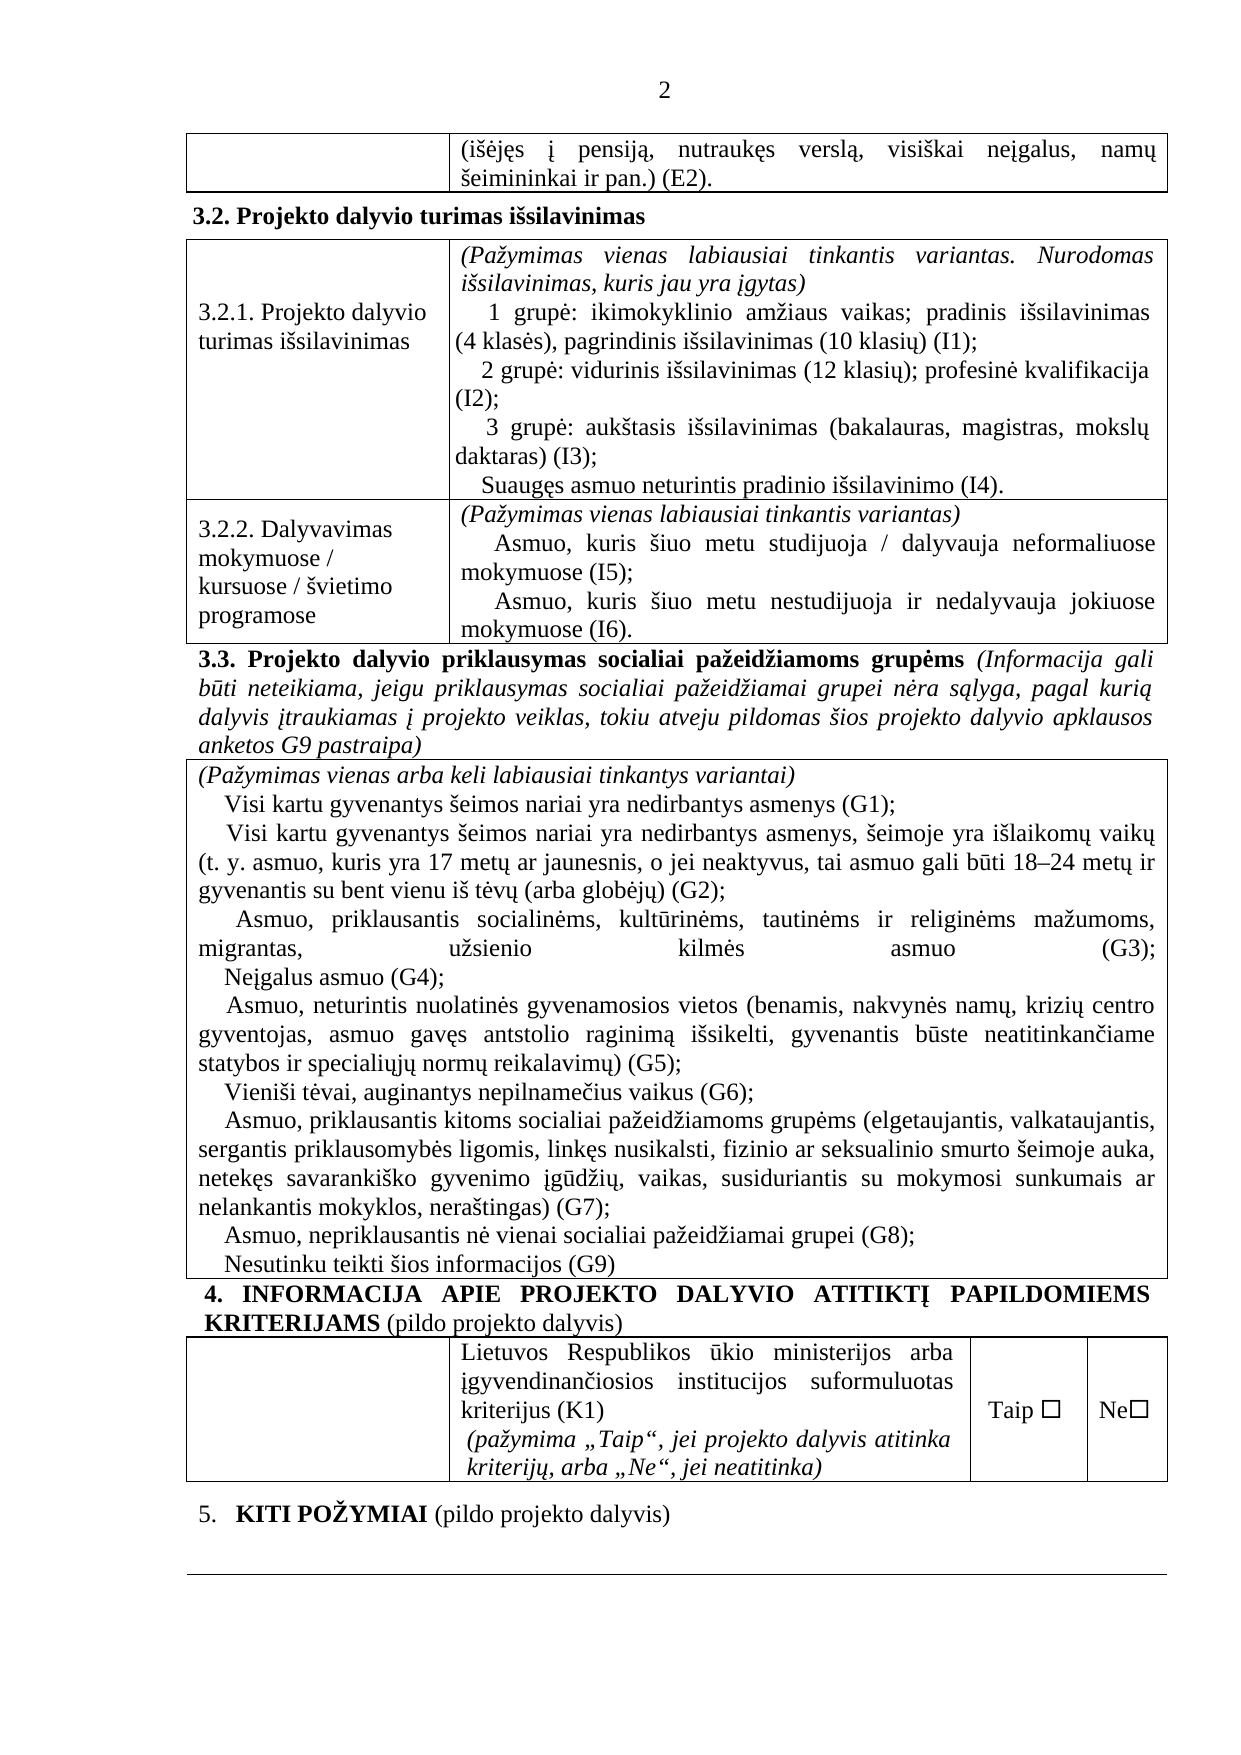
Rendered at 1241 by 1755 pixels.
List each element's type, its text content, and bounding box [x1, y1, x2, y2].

table_cell 3.3. Projekto dalyvio priklausymas socialiai pažeidžiamoms grupėms (Informacija gali būti neteikiama, jeigu priklausymas socialiai pažeidžiamai grupei nėra sąlyga, pagal kurią dalyvis įtraukiamas į projekto veiklas, tokiu atveju pildomas šios projekto dalyvio apklausos anketos G9 pastraipa) [187, 644, 1167, 759]
table_cell 3.2.2. Dalyvavimas mokymuose / kursuose / švietimo programose [187, 500, 449, 643]
table_cell (Pažymimas vienas arba keli labiausiai tinkantys variantai)  Visi kartu gyvenantys šeimos nariai yra nedirbantys asmenys (G1);  Visi kartu gyvenantys šeimos nariai yra nedirbantys asmenys, šeimoje yra išlaikomų vaikų (t. y. asmuo, kuris yra 17 metų ar jaunesnis, o jei neaktyvus, tai asmuo gali būti 18–24 metų ir gyvenantis su bent vienu iš tėvų (arba globėjų) (G2);  Asmuo, priklausantis socialinėms, kultūrinėms, tautinėms ir religinėms mažumoms, migrantas, užsienio kilmės asmuo (G3);  Neįgalus asmuo (G4);  Asmuo, neturintis nuolatinės gyvenamosios vietos (benamis, nakvynės namų, krizių centro gyventojas, asmuo gavęs antstolio raginimą išsikelti, gyvenantis būste neatitinkančiame statybos ir specialiųjų normų reikalavimų) (G5);  Vieniši tėvai, auginantys nepilnamečius vaikus (G6);  Asmuo, priklausantis kitoms socialiai pažeidžiamoms grupėms (elgetaujantis, valkataujantis, sergantis priklausomybės ligomis, linkęs nusikalsti, fizinio ar seksualinio smurto šeimoje auka, netekęs savarankiško gyvenimo įgūdžių, vaikas, susiduriantis su mokymosi sunkumais ar nelankantis mokyklos, neraštingas) (G7);  Asmuo, nepriklausantis nė vienai socialiai pažeidžiamai grupei (G8);  Nesutinku teikti šios informacijos (G9) [187, 760, 1167, 1278]
table_cell 3.2. Projekto dalyvio turimas išsilavinimas [187, 193, 1167, 239]
table_cell [187, 1338, 449, 1481]
table_cell Ne [1088, 1338, 1167, 1481]
table_cell 3.2.1. Projekto dalyvio turimas išsilavinimas [187, 240, 449, 498]
table_cell (Pažymimas vienas labiausiai tinkantis variantas)  Asmuo, kuris šiuo metu studijuoja / dalyvauja neformaliuose mokymuose (I5);  Asmuo, kuris šiuo metu nestudijuoja ir nedalyvauja jokiuose mokymuose (I6). [450, 500, 1167, 643]
table_cell (išėjęs į pensiją, nutraukęs verslą, visiškai neįgalus, namų šeimininkai ir pan.) (E2). [450, 134, 1167, 191]
table_cell 5. KITI POŽYMIAI (pildo projekto dalyvis) [187, 1482, 1167, 1573]
table_cell Lietuvos Respublikos ūkio ministerijos arba įgyvendinančiosios institucijos suformuluotas kriterijus (K1) (pažymima „Taip“, jei projekto dalyvis atitinka kriterijų, arba „Ne“, jei neatitinka) [450, 1338, 970, 1481]
table_cell [187, 134, 449, 191]
table_cell 4. INFORMACIJA APIE PROJEKTO DALYVIO ATITIKTĮ PAPILDOMIEMS KRITERIJAMS (pildo projekto dalyvis) [187, 1279, 1167, 1336]
table_cell (Pažymimas vienas labiausiai tinkantis variantas. Nurodomas išsilavinimas, kuris jau yra įgytas)  1 grupė: ikimokyklinio amžiaus vaikas; pradinis išsilavinimas (4 klasės), pagrindinis išsilavinimas (10 klasių) (I1);  2 grupė: vidurinis išsilavinimas (12 klasių); profesinė kvalifikacija (I2);  3 grupė: aukštasis išsilavinimas (bakalauras, magistras, mokslų daktaras) (I3);  Suaugęs asmuo neturintis pradinio išsilavinimo (I4). [450, 240, 1167, 498]
table_cell Taip  [971, 1338, 1087, 1481]
